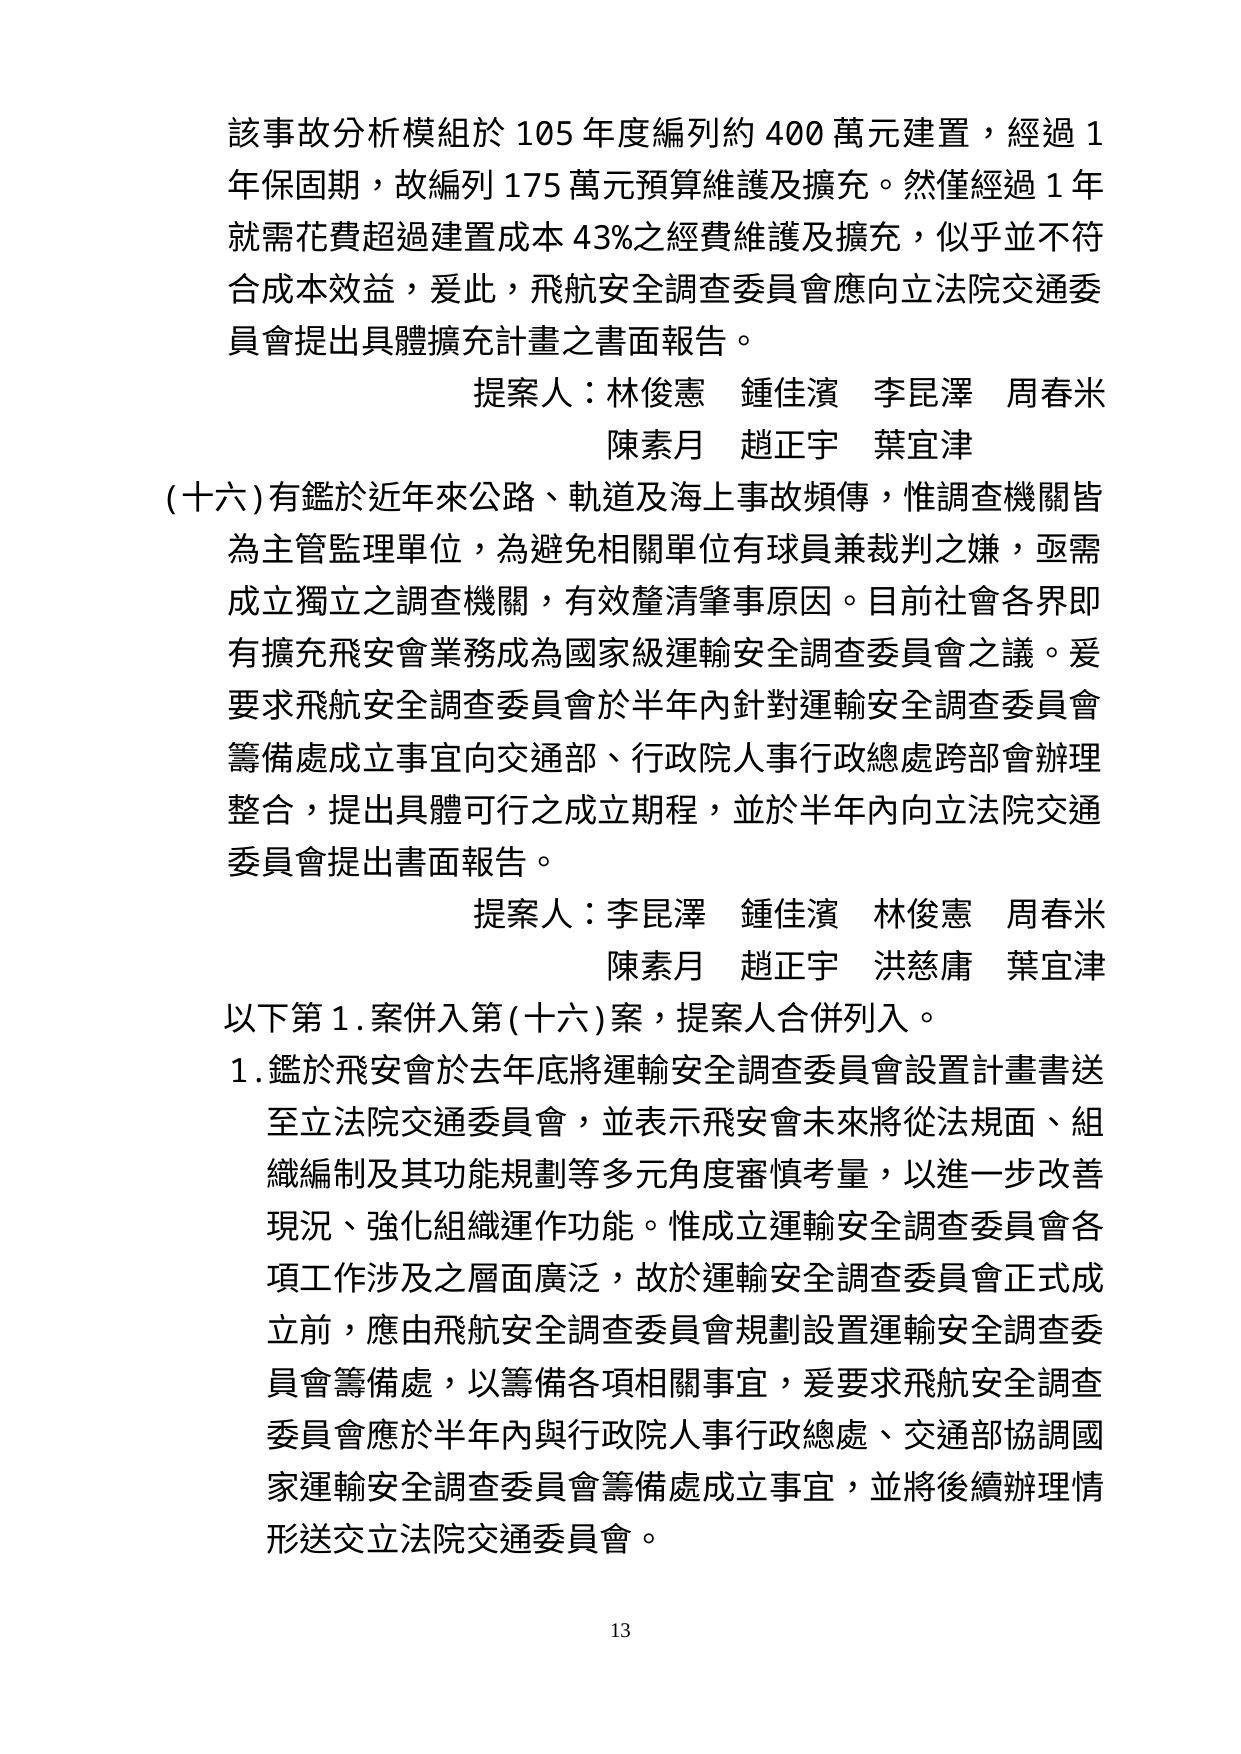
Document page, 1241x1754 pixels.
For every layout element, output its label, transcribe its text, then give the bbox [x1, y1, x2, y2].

text 提案人：李昆澤 鍾佳濱 林俊憲 周春米 陳素月 趙正宇 洪慈庸 葉宜津 [473, 884, 1117, 989]
text 以下第1.案併入第(十六)案，提案人合併列入。 [223, 989, 1104, 1041]
text 1.鑑於飛安會於去年底將運輸安全調查委員會設置計畫書送至立法院交通委員會，並表示飛安會未來將從法規面、組織編制及其功能規劃等多元角度審慎考量，以進一步改善現況、強化組織運作功能。惟成立運輸安全調查委員會各項工作涉及之層面廣泛，故於運輸安全調查委員會正式成立前，應由飛航安全調查委員會規劃設置運輸安全調查委員會籌備處，以籌備各項相關事宜，爰要求飛航安全調查委員會應於半年內與行政院人事行政總處、交通部協調國家運輸安全調查委員會籌備處成立事宜，並將後續辦理情形送交立法院交通委員會。 [228, 1041, 1104, 1562]
text 該事故分析模組於105年度編列約400萬元建置，經過1年保固期，故編列175萬元預算維護及擴充。然僅經過1年就需花費超過建置成本43%之經費維護及擴充，似乎並不符合成本效益，爰此，飛航安全調查委員會應向立法院交通委員會提出具體擴充計畫之書面報告。 [161, 103, 1104, 364]
text (十六)有鑑於近年來公路、軌道及海上事故頻傳，惟調查機關皆為主管監理單位，為避免相關單位有球員兼裁判之嫌，亟需成立獨立之調查機關，有效釐清肇事原因。目前社會各界即有擴充飛安會業務成為國家級運輸安全調查委員會之議。爰要求飛航安全調查委員會於半年內針對運輸安全調查委員會籌備處成立事宜向交通部、行政院人事行政總處跨部會辦理整合，提出具體可行之成立期程，並於半年內向立法院交通委員會提出書面報告。 [161, 468, 1104, 884]
text 提案人：林俊憲 鍾佳濱 李昆澤 周春米 陳素月 趙正宇 葉宜津 [473, 364, 1117, 468]
